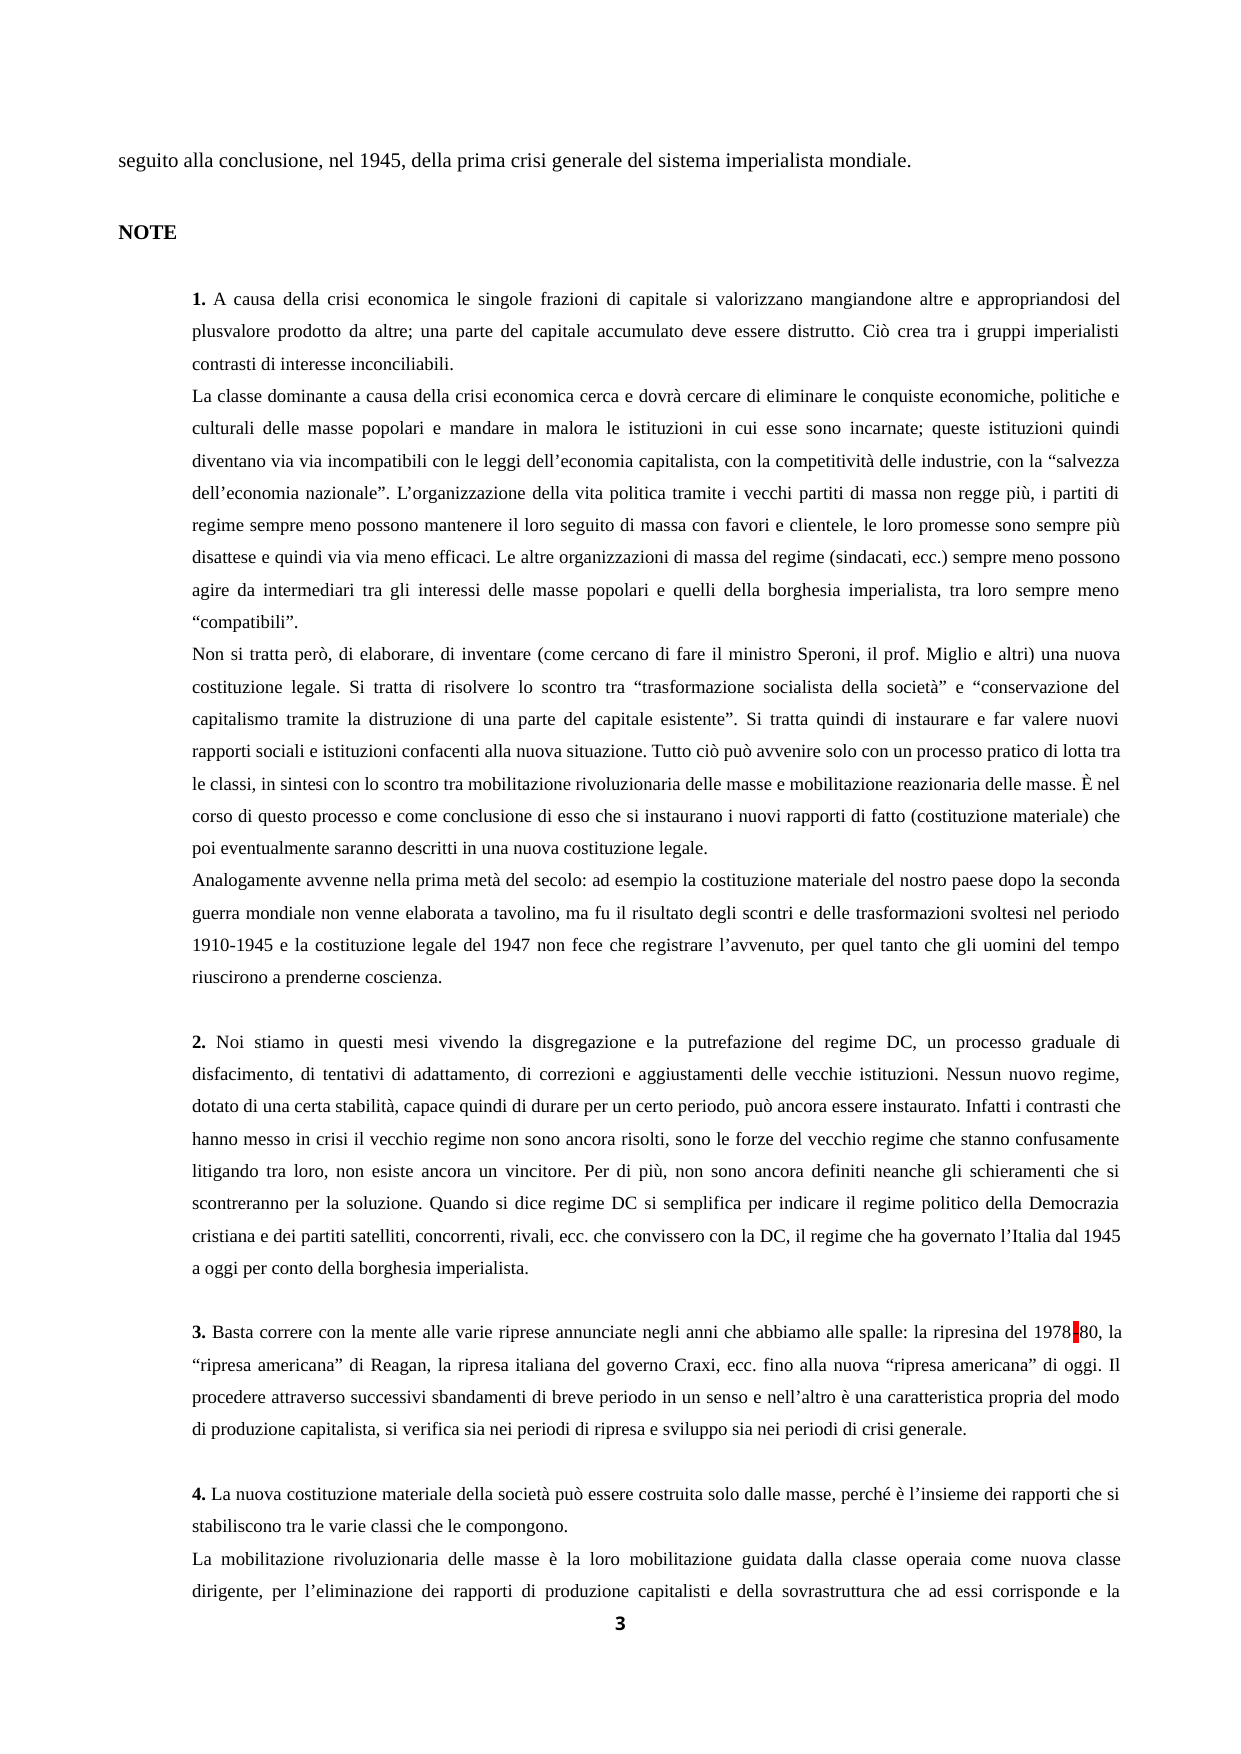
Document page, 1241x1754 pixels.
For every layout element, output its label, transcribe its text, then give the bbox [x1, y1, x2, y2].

text 2. Noi stiamo in questi mesi vivendo la disgregazione e la putrefazione del regime DC, un processo graduale di disfacimento, di tentativi di adattamento, di correzioni e aggiustamenti delle vecchie istituzioni. Nessun nuovo regime, dotato di una certa stabilità, capace quindi di durare per un certo periodo, può ancora essere instaurato. Infatti i contrasti che hanno messo in crisi il vecchio regime non sono ancora risolti, sono le forze del vecchio regime che stanno confusamente litigando tra loro, non esiste ancora un vincitore. Per di più, non sono ancora definiti neanche gli schieramenti che si scontreranno per la soluzione. Quando si dice regime DC si semplifica per indicare il regime politico della Democrazia cristiana e dei partiti satelliti, concorrenti, rivali, ecc. che convissero con la DC, il regime che ha governato l’Italia dal 1945 a oggi per conto della borghesia imperialista. [192, 1031, 1122, 1278]
text 3. Basta correre con la mente alle varie riprese annunciate negli anni che abbiamo alle spalle: la ripresina del 1978-80, la “ripresa americana” di Reagan, la ripresa italiana del governo Craxi, ecc. fino alla nuova “ripresa americana” di oggi. Il procedere attraverso successivi sbandamenti di breve periodo in un senso e nell’altro è una caratteristica propria del modo di produzione capitalista, si verifica sia nei periodi di ripresa e sviluppo sia nei periodi di crisi generale. [192, 1321, 1122, 1440]
text La classe dominante a causa della crisi economica cerca e dovrà cercare di eliminare le conquiste economiche, politiche e culturali delle masse popolari e mandare in malora le istituzioni in cui esse sono incarnate; queste istituzioni quindi diventano via via incompatibili con le leggi dell’economia capitalista, con la competitività delle industrie, con la “salvezza dell’economia nazionale”. L’organizzazione della vita politica tramite i vecchi partiti di massa non regge più, i partiti di regime sempre meno possono mantenere il loro seguito di massa con favori e clientele, le loro promesse sono sempre più disattese e quindi via via meno efficaci. Le altre organizzazioni di massa del regime (sindacati, ecc.) sempre meno possono agire da intermediari tra gli interessi delle masse popolari e quelli della borghesia imperialista, tra loro sempre meno “compatibili”. [192, 385, 1122, 632]
text 4. La nuova costituzione materiale della società può essere costruita solo dalle masse, perché è l’insieme dei rapporti che si stabiliscono tra le varie classi che le compongono. [192, 1483, 1122, 1537]
text Non si tratta però, di elaborare, di inventare (come cercano di fare il ministro Speroni, il prof. Miglio e altri) una nuova costituzione legale. Si tratta di risolvere lo scontro tra “trasformazione socialista della società” e “conservazione del capitalismo tramite la distruzione di una parte del capitale esistente”. Si tratta quindi di instaurare e far valere nuovi rapporti sociali e istituzioni confacenti alla nuova situazione. Tutto ciò può avvenire solo con un processo pratico di lotta tra le classi, in sintesi con lo scontro tra mobilitazione rivoluzionaria delle masse e mobilitazione reazionaria delle masse. È nel corso di questo processo e come conclusione di esso che si instaurano i nuovi rapporti di fatto (costituzione materiale) che poi eventualmente saranno descritti in una nuova costituzione legale. [192, 643, 1122, 858]
text seguito alla conclusione, nel 1945, della prima crisi generale del sistema imperialista mondiale. [118, 148, 1122, 172]
text La mobilitazione rivoluzionaria delle masse è la loro mobilitazione guidata dalla classe operaia come nuova classe dirigente, per l’eliminazione dei rapporti di produzione capitalisti e della sovrastruttura che ad essi corrisponde e la [192, 1547, 1122, 1601]
text Analogamente avvenne nella prima metà del secolo: ad esempio la costituzione materiale del nostro paese dopo la seconda guerra mondiale non venne elaborata a tavolino, ma fu il risultato degli scontri e delle trasformazioni svoltesi nel periodo 1910-1945 e la costituzione legale del 1947 non fece che registrare l’avvenuto, per quel tanto che gli uomini del tempo riuscirono a prenderne coscienza. [192, 869, 1122, 988]
text 1. A causa della crisi economica le singole frazioni di capitale si valorizzano mangiandone altre e appropriandosi del plusvalore prodotto da altre; una parte del capitale accumulato deve essere distrutto. Ciò crea tra i gruppi imperialisti contrasti di interesse inconciliabili. [192, 288, 1122, 374]
text NOTE [118, 220, 1122, 244]
